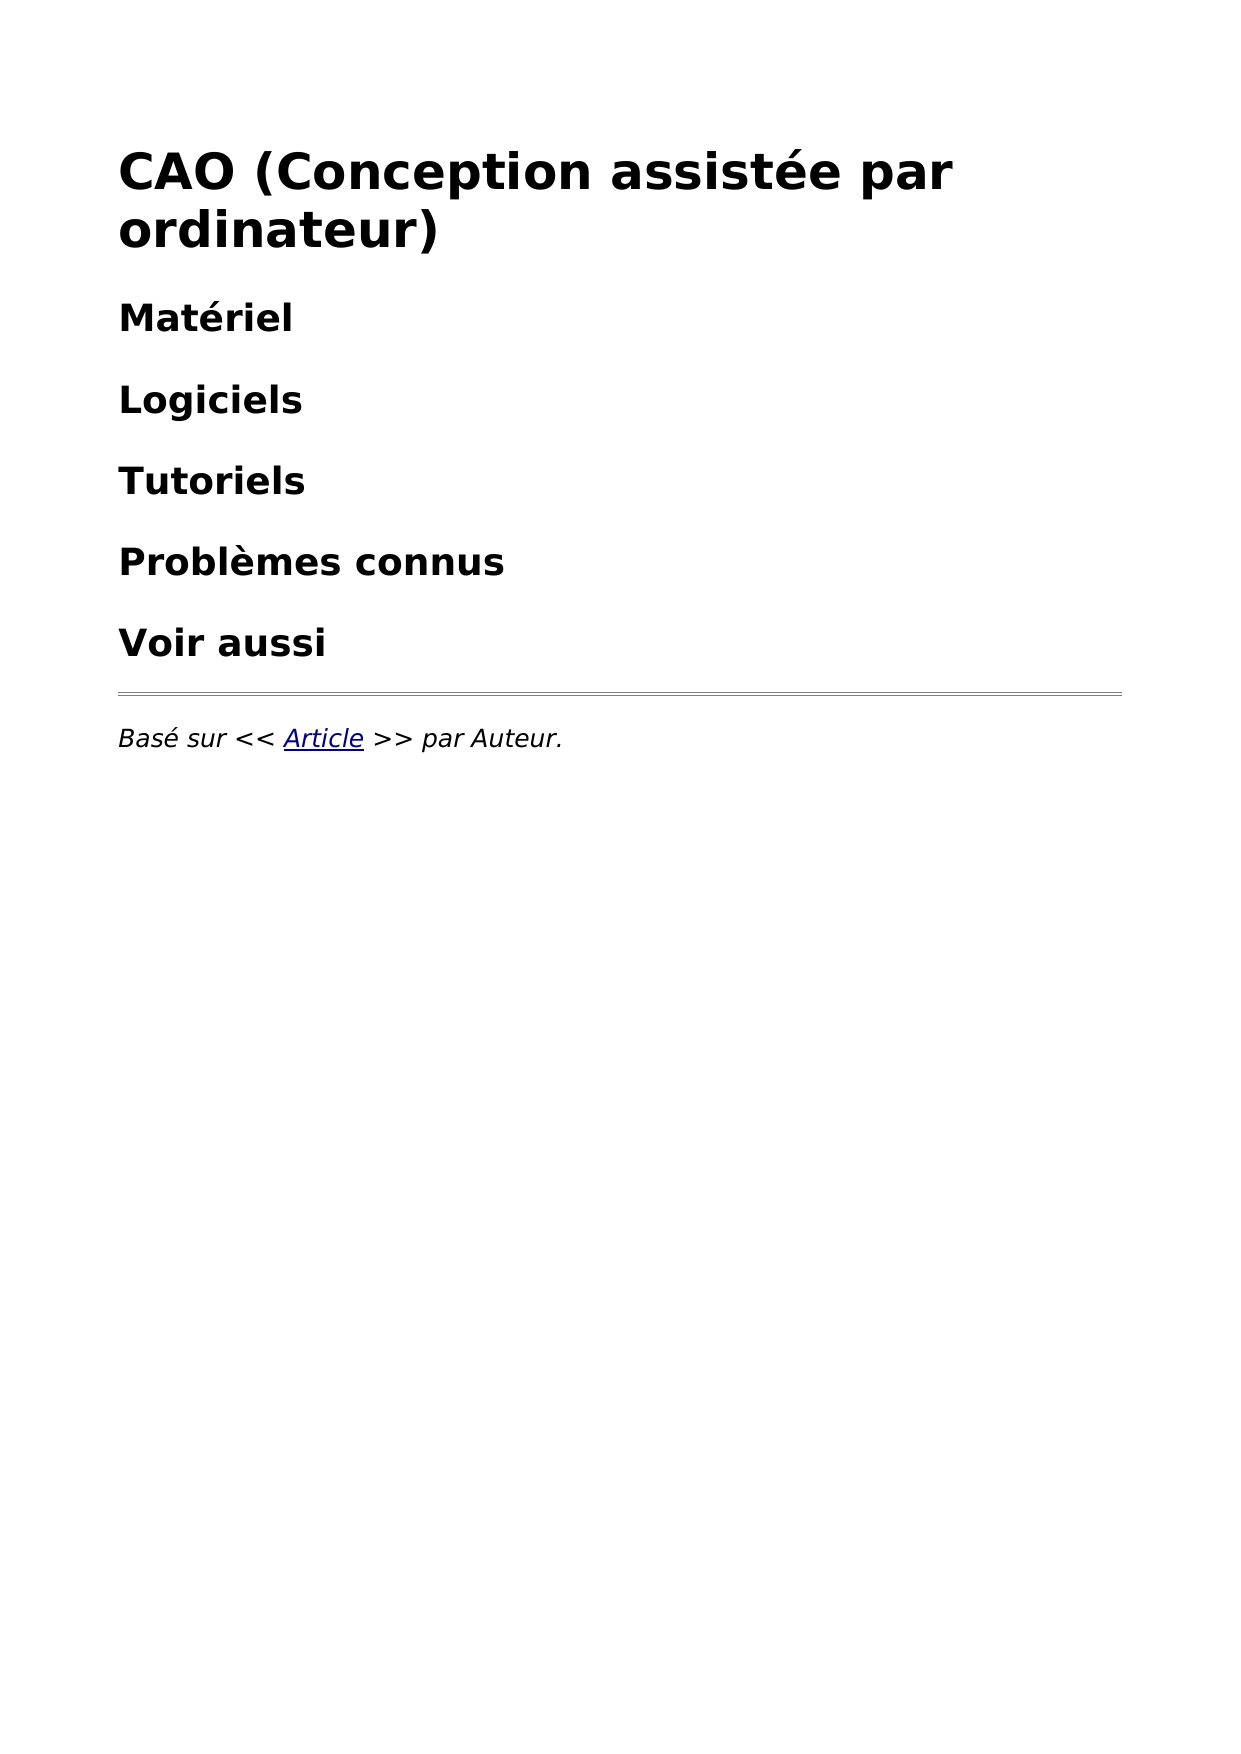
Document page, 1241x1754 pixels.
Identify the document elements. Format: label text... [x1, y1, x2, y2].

subtitle Logiciels [118, 378, 1122, 422]
subtitle CAO (Conception assistée par ordinateur) [118, 143, 1122, 259]
subtitle Voir aussi [118, 622, 1122, 665]
subtitle Tutoriels [118, 459, 1122, 503]
subtitle Matériel [118, 297, 1122, 341]
subtitle Problèmes connus [118, 541, 1122, 584]
text Basé sur << Article >> par Auteur. [118, 724, 1122, 753]
